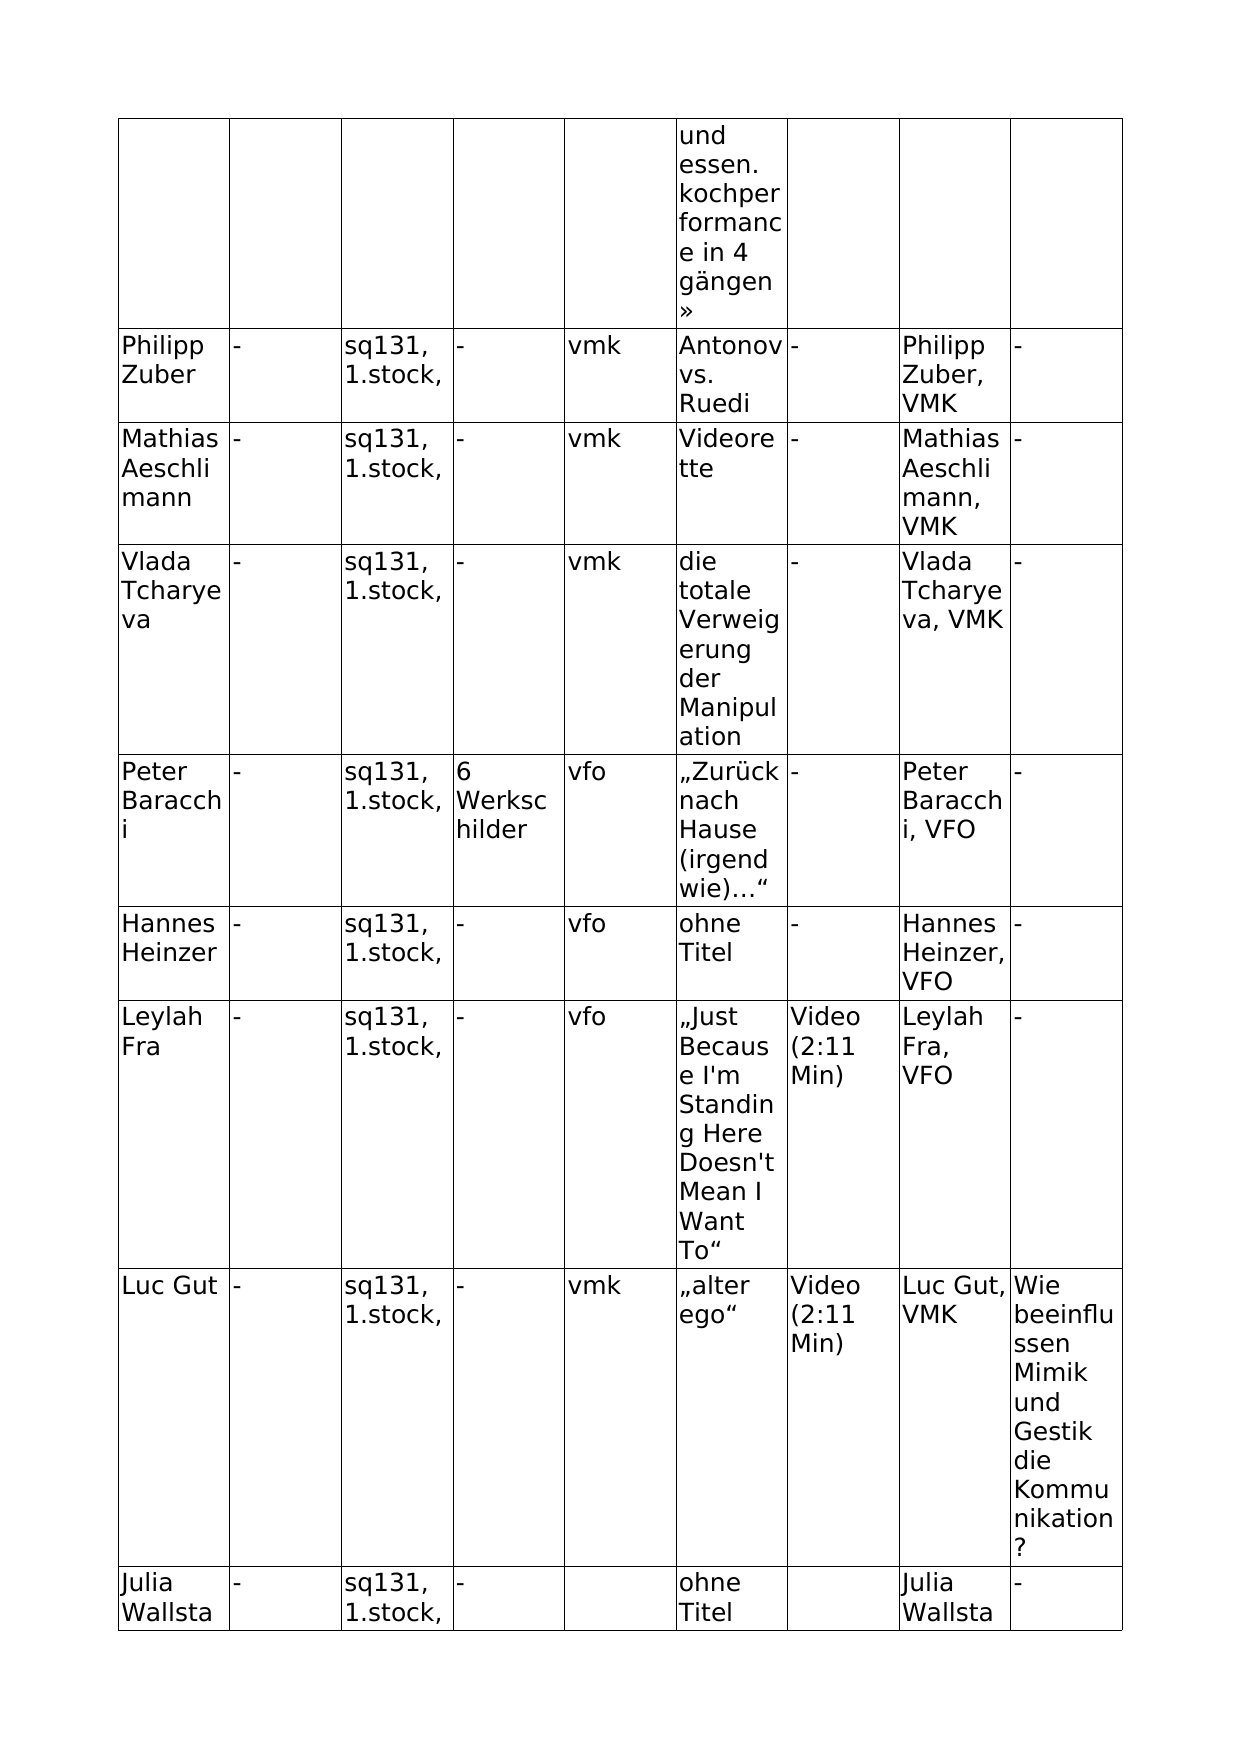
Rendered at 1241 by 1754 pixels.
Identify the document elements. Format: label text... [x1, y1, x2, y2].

table_cell Antonov vs. Ruedi [677, 329, 787, 422]
table_cell sq131, 1.stock, [342, 755, 453, 906]
table_cell - [454, 119, 564, 328]
table_cell Hannes Heinzer [119, 907, 229, 999]
table_cell Peter Baracchi [119, 755, 229, 906]
table_cell - [230, 1001, 341, 1268]
table_cell [565, 119, 676, 328]
table_cell vfo [565, 1001, 676, 1268]
table_cell - [230, 423, 341, 544]
table_cell - [1011, 755, 1122, 906]
table_cell und essen. kochperformance in 4 gängen» [677, 119, 787, 328]
table_cell - [788, 907, 899, 999]
table_cell - [788, 329, 899, 422]
table_cell Wie beeinflussen Mimik und Gestik die Kommunikation? [1011, 1269, 1122, 1566]
table_cell - [1011, 1567, 1122, 1630]
table_cell - [230, 329, 341, 422]
table_cell - [788, 119, 899, 328]
table_cell - [454, 1269, 564, 1566]
table_cell ohne Titel [677, 1567, 787, 1630]
table_cell sq131, 1.stock, [342, 1567, 453, 1630]
table_cell sq131, 1.stock, [342, 1001, 453, 1268]
table_cell - [1011, 119, 1122, 328]
table_cell - [1011, 545, 1122, 754]
table_cell vmk [565, 545, 676, 754]
table_cell - [1011, 423, 1122, 544]
table_cell 6 Werkschilder [454, 755, 564, 906]
table_cell sq131, 1.stock, [342, 423, 453, 544]
table_cell - [454, 907, 564, 999]
table_cell Vlada Tcharyeva, VMK [900, 545, 1010, 754]
table_cell Julia Wallsta [119, 1567, 229, 1630]
table_cell vfo [565, 907, 676, 999]
table_cell - [454, 1001, 564, 1268]
table_cell - [1011, 1001, 1122, 1268]
table_cell Leylah Fra [119, 1001, 229, 1268]
table_cell - [230, 907, 341, 999]
table_cell die totale Verweigerung der Manipulation [677, 545, 787, 754]
table_cell - [788, 545, 899, 754]
table_cell [900, 119, 1010, 328]
table_cell „Just Because I'm Standing Here Doesn't Mean I Want To“ [677, 1001, 787, 1268]
table_cell [119, 119, 229, 328]
table_cell Video (2:11 Min) [788, 1001, 899, 1268]
table_cell sq131, 1.stock, [342, 1269, 453, 1566]
table_cell Videorette [677, 423, 787, 544]
table_cell vmk [565, 329, 676, 422]
table_cell Mathias Aeschlimann, VMK [900, 423, 1010, 544]
table_cell sq131, 1.stock, [342, 545, 453, 754]
table_cell - [454, 1567, 564, 1630]
table_cell vmk [565, 1269, 676, 1566]
table_cell Video (2:11 Min) [788, 1269, 899, 1566]
table_cell „Zurück nach Hause (irgendwie)…“ [677, 755, 787, 906]
table_cell [342, 119, 453, 328]
table_cell Leylah Fra, VFO [900, 1001, 1010, 1268]
table_cell - [230, 119, 341, 328]
table_cell [565, 1567, 676, 1630]
table_cell - [788, 423, 899, 544]
table_cell sq131, 1.stock, [342, 329, 453, 422]
table_cell Philipp Zuber [119, 329, 229, 422]
table_cell - [1011, 907, 1122, 999]
table_cell - [454, 545, 564, 754]
table_cell Peter Baracchi, VFO [900, 755, 1010, 906]
table_cell ohne Titel [677, 907, 787, 999]
table_cell Vlada Tcharyeva [119, 545, 229, 754]
table_cell - [1011, 329, 1122, 422]
table_cell Hannes Heinzer, VFO [900, 907, 1010, 999]
table_cell - [230, 1567, 341, 1630]
table_cell Luc Gut [119, 1269, 229, 1566]
table_cell - [230, 1269, 341, 1566]
table_cell Julia Wallsta [900, 1567, 1010, 1630]
table_cell - [454, 423, 564, 544]
table_cell vmk [565, 423, 676, 544]
table_cell - [230, 545, 341, 754]
table_cell [788, 1567, 899, 1630]
table_cell - [454, 329, 564, 422]
table_cell vfo [565, 755, 676, 906]
table_cell sq131, 1.stock, [342, 907, 453, 999]
table_cell Mathias Aeschlimann [119, 423, 229, 544]
table_cell - [230, 755, 341, 906]
table_cell „alter ego“ [677, 1269, 787, 1566]
table_cell - [788, 755, 899, 906]
table_cell Luc Gut, VMK [900, 1269, 1010, 1566]
table_cell Philipp Zuber, VMK [900, 329, 1010, 422]
